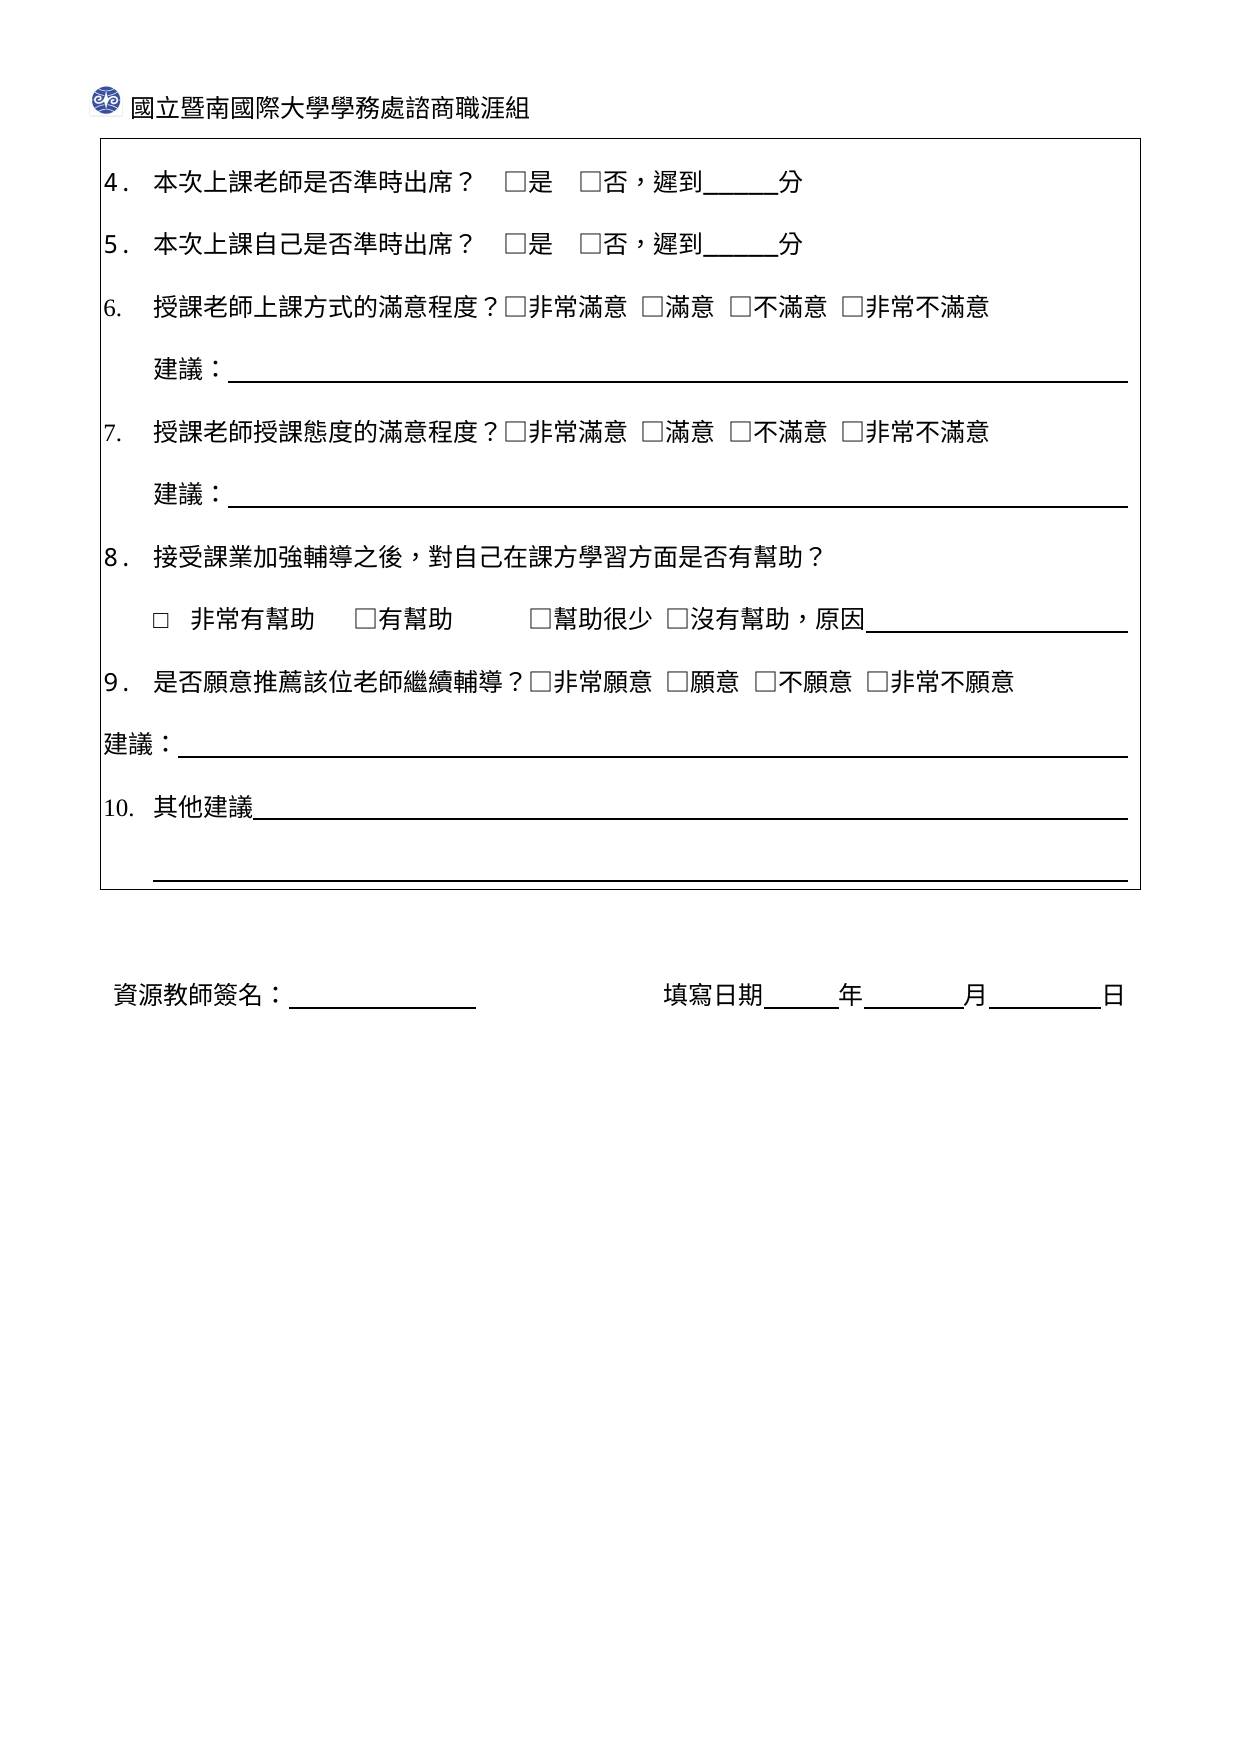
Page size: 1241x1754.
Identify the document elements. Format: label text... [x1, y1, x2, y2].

text 資源教師簽名： 填寫日期 年 月 日 [89, 952, 1152, 1015]
table_cell 輔導建議： 本次上課時間安排的滿意程度？□非常滿意 □滿意 □不滿意 □非常不滿意 本次上課時數安排的滿意程度？□非常滿意 □滿意 □不滿意 □非常不滿意 希望調整課輔時間為_____小時 本次上課地點安排的滿意程度？□非常滿意 □滿意 □不滿意 □非常不滿意 本次上課老師是否準時出席？ □是 □否，遲到_____分 本次上課自己是否準時出席？ □是 □否，遲到_____分 授課老師上課方式的滿意程度？□非常滿意 □滿意 □不滿意 □非常不滿意 建議： 授課老師授課態度的滿意程度？□非常滿意 □滿意 □不滿意 □非常不滿意 建議： 接受課業加強輔導之後，對自己在課方學習方面是否有幫助？ 非常有幫助 □有幫助 □幫助很少 □沒有幫助，原因 是否願意推薦該位老師繼續輔導？□非常願意 □願意 □不願意 □非常不願意 建議： 其他建議 [101, 139, 1140, 889]
